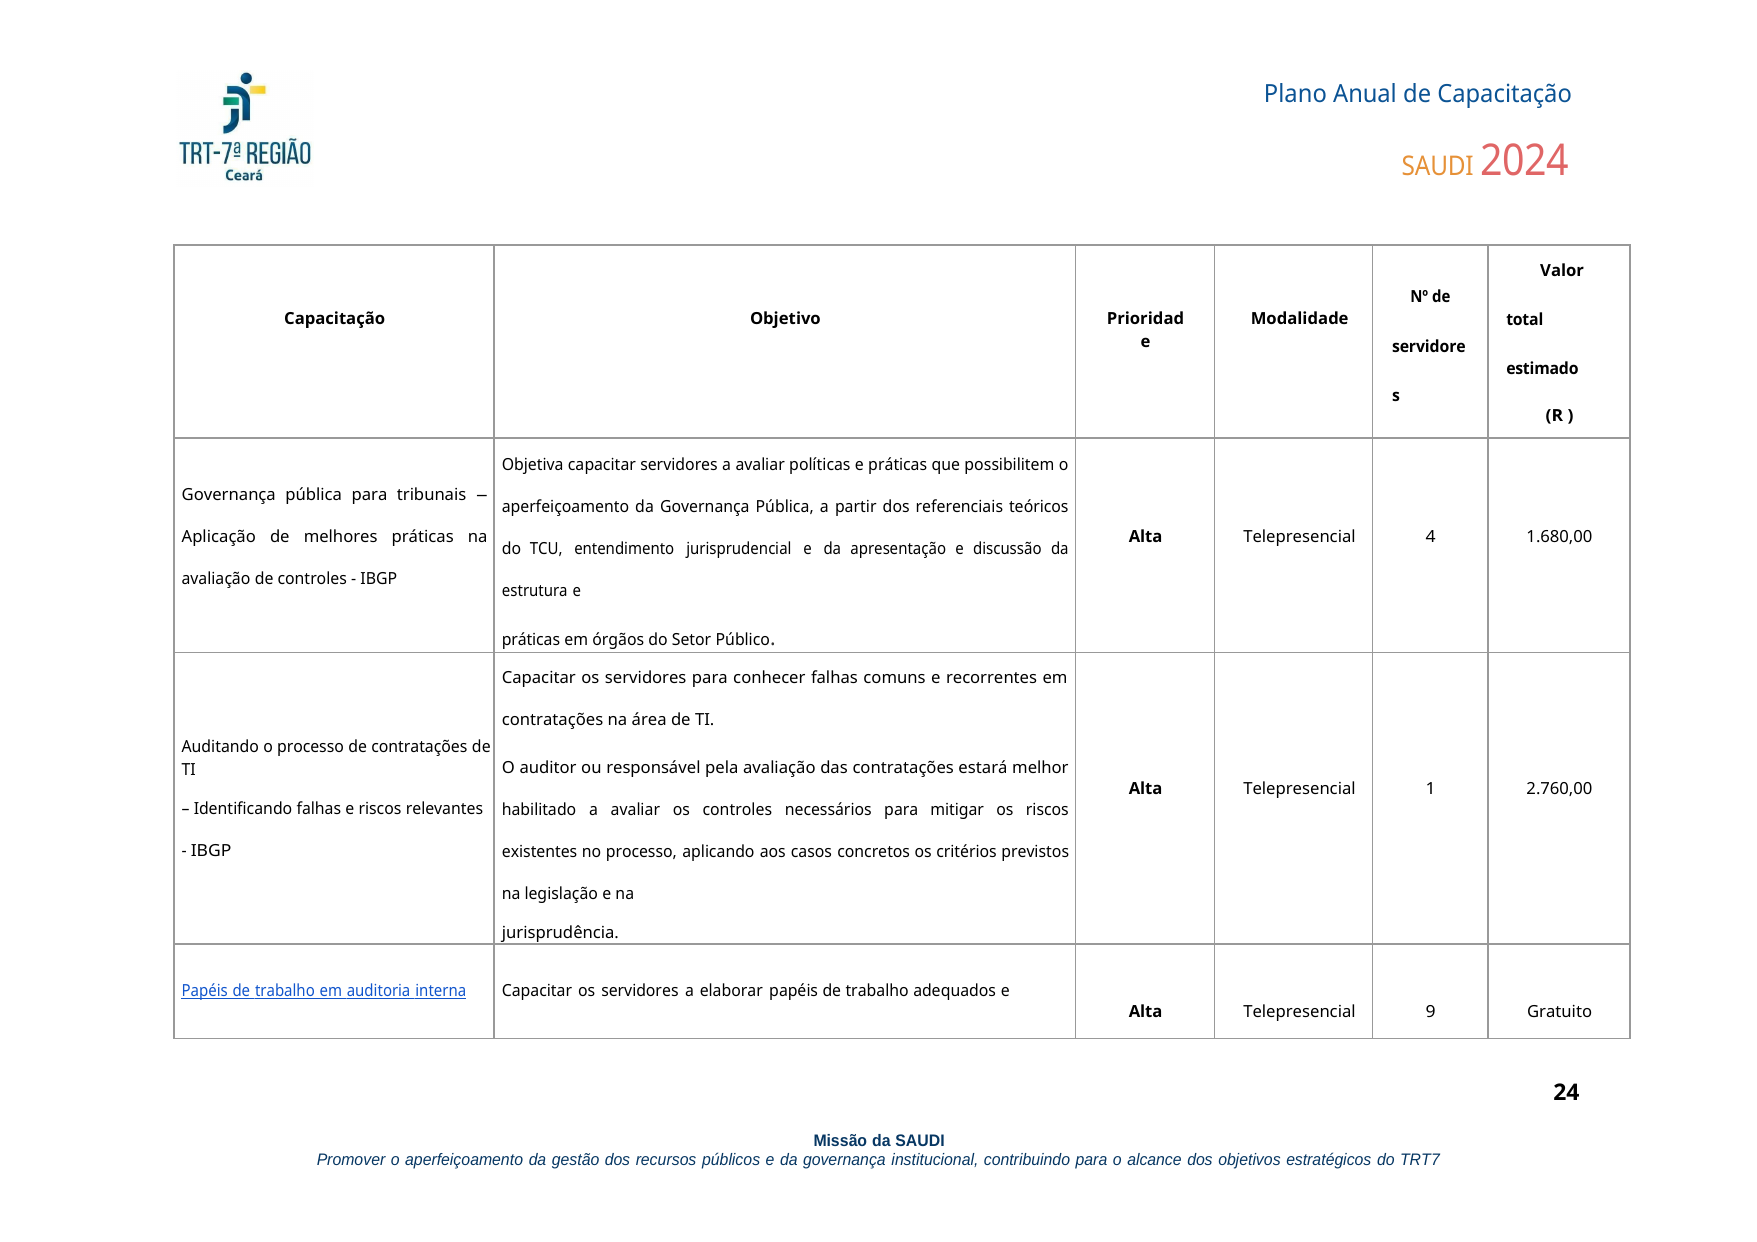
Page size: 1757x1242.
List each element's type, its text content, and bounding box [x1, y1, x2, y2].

table_cell Capacitar os servidores para conhecer falhas comuns e recorrentes em contratações na área de TI. O auditor ou responsável pela avaliação das contratações estará melhor habilitado a avaliar os controles necessários para mitigar os riscos existentes no processo, aplicando aos casos concretos os critérios previstos na legislação e na jurisprudência. [495, 653, 1075, 943]
table_cell 4 [1373, 439, 1487, 652]
table_cell Gratuito [1489, 945, 1629, 1038]
table_cell Alta [1076, 439, 1214, 652]
table_header Nº de servidores [1373, 246, 1487, 437]
table_cell 1 [1373, 653, 1487, 943]
table_cell Auditando o processo de contratações de TI – Identificando falhas e riscos relevantes - IBGP [175, 653, 493, 943]
table_cell Telepresencial [1215, 945, 1372, 1038]
table_header Objetivo [495, 246, 1075, 437]
table_cell 2.760,00 [1489, 653, 1629, 943]
table_cell Alta [1076, 945, 1214, 1038]
table_cell Alta [1076, 653, 1214, 943]
table_cell Governança pública para tribunais – Aplicação de melhores práticas na avaliação de controles - IBGP [175, 439, 493, 652]
table_cell Telepresencial [1215, 439, 1372, 652]
table_header Prioridade [1076, 246, 1214, 437]
table_header Capacitação [175, 246, 493, 437]
table_header Modalidade [1215, 246, 1372, 437]
table_cell Objetiva capacitar servidores a avaliar políticas e práticas que possibilitem o aperfeiçoamento da Governança Pública, a partir dos referenciais teóricos do TCU, entendimento jurisprudencial e da apresentação e discussão da estrutura e práticas em órgãos do Setor Público. [495, 439, 1075, 652]
table_header Valor total estimado (R ) [1489, 246, 1629, 437]
table_cell 1.680,00 [1489, 439, 1629, 652]
table_cell Telepresencial [1215, 653, 1372, 943]
table_cell 9 [1373, 945, 1487, 1038]
table_cell Capacitar os servidores a elaborar papéis de trabalho adequados e [495, 945, 1075, 1038]
table_cell Papéis de trabalho em auditoria interna [175, 945, 493, 1038]
